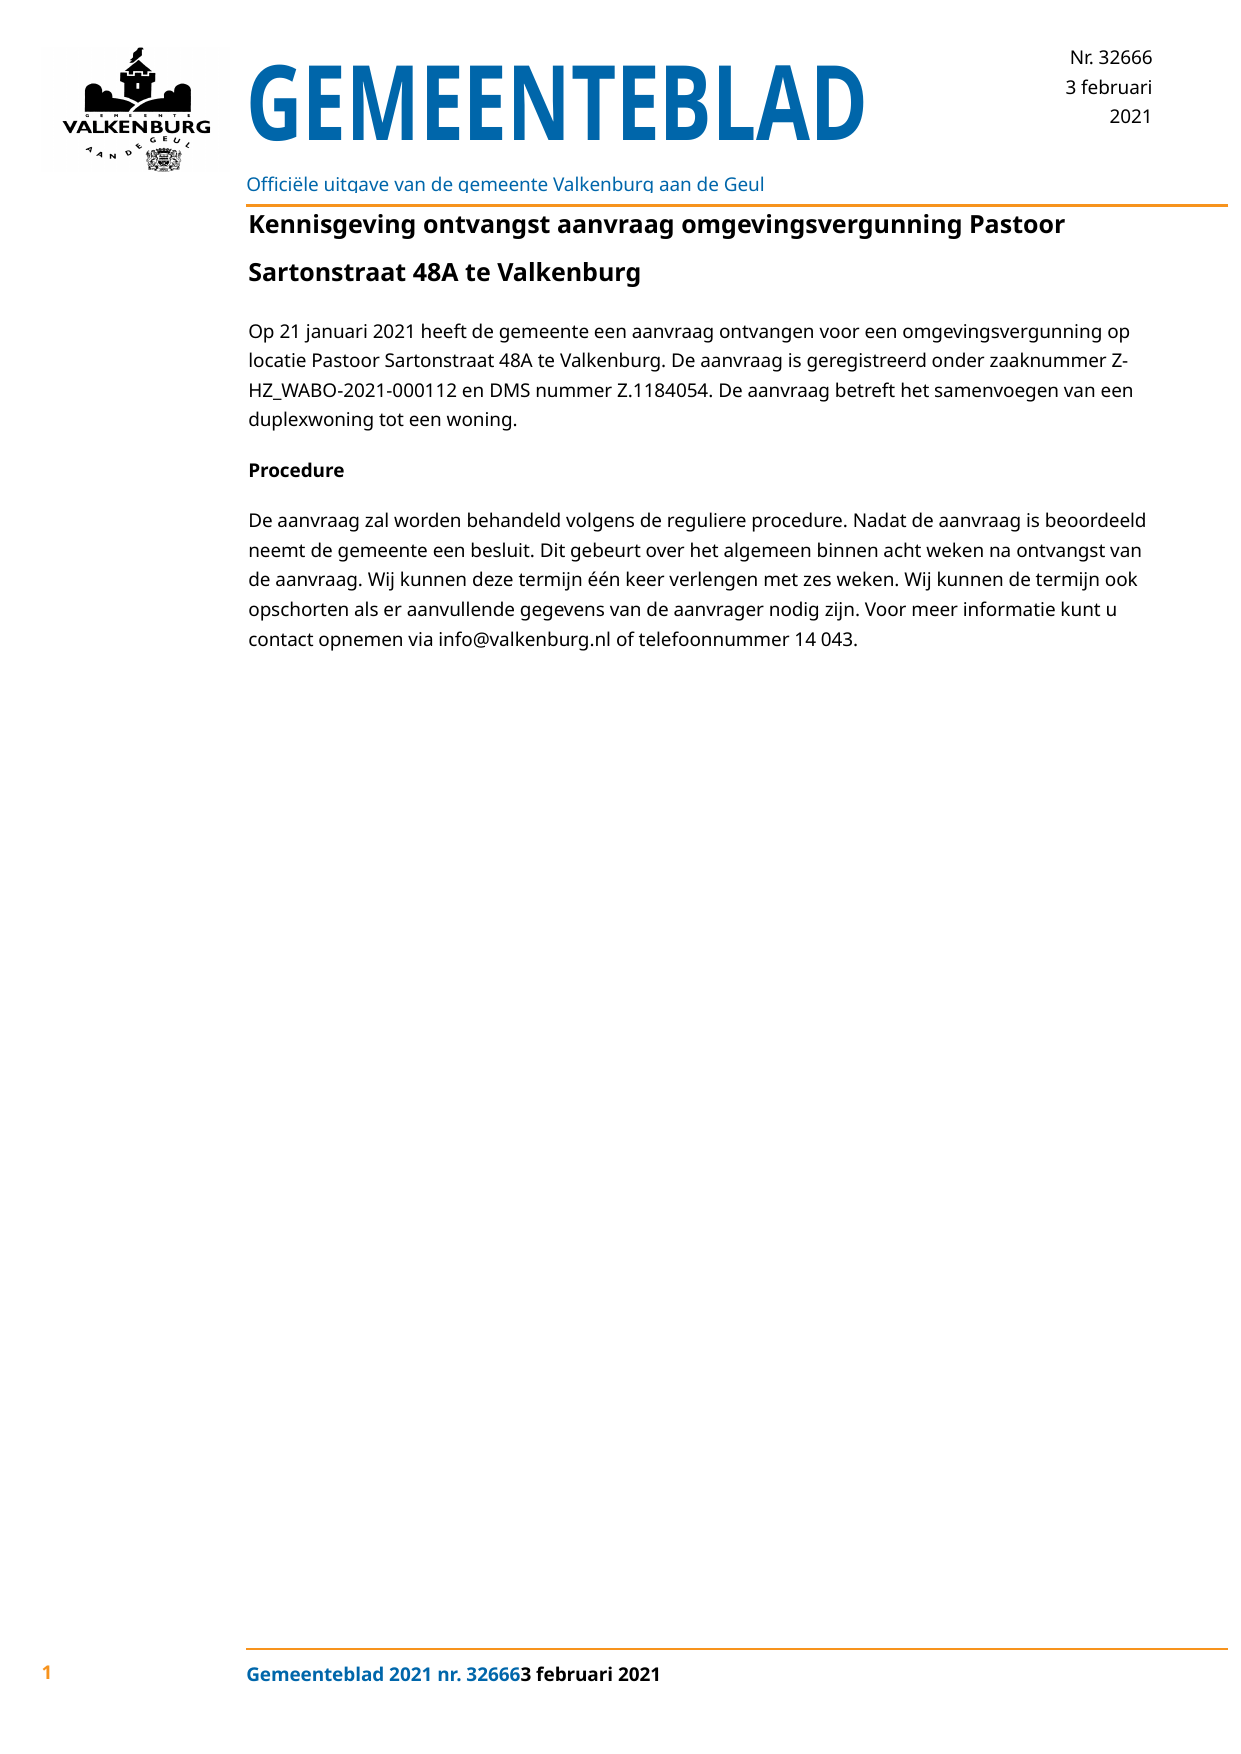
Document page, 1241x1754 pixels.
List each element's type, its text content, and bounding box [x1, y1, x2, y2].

text De aanvraag zal worden behandeld volgens de reguliere procedure. Nadat de aanvraag is beoordeeld neemt de gemeente een besluit. Dit gebeurt over het algemeen binnen acht weken na ontvangst van de aanvraag. Wij kunnen deze termijn één keer verlengen met zes weken. Wij kunnen de termijn ook opschorten als er aanvullende gegevens van de aanvrager nodig zijn. Voor meer informatie kunt u contact opnemen via info@valkenburg.nl of telefoonnummer 14 043. [248, 507, 1152, 652]
text Op 21 januari 2021 heeft de gemeente een aanvraag ontvangen voor een omgevingsvergunning op locatie Pastoor Sartonstraat 48A te Valkenburg. De aanvraag is geregistreerd onder zaaknummer Z-HZ_WABO-2021-000112 en DMS nummer Z.1184054. De aanvraag betreft het samenvoegen van een duplexwoning tot een woning. [248, 318, 1152, 432]
text Procedure [248, 457, 1152, 483]
text Kennisgeving ontvangst aanvraag omgevingsvergunning Pastoor Sartonstraat 48A te Valkenburg [248, 207, 1152, 288]
picture [41, 47, 231, 172]
